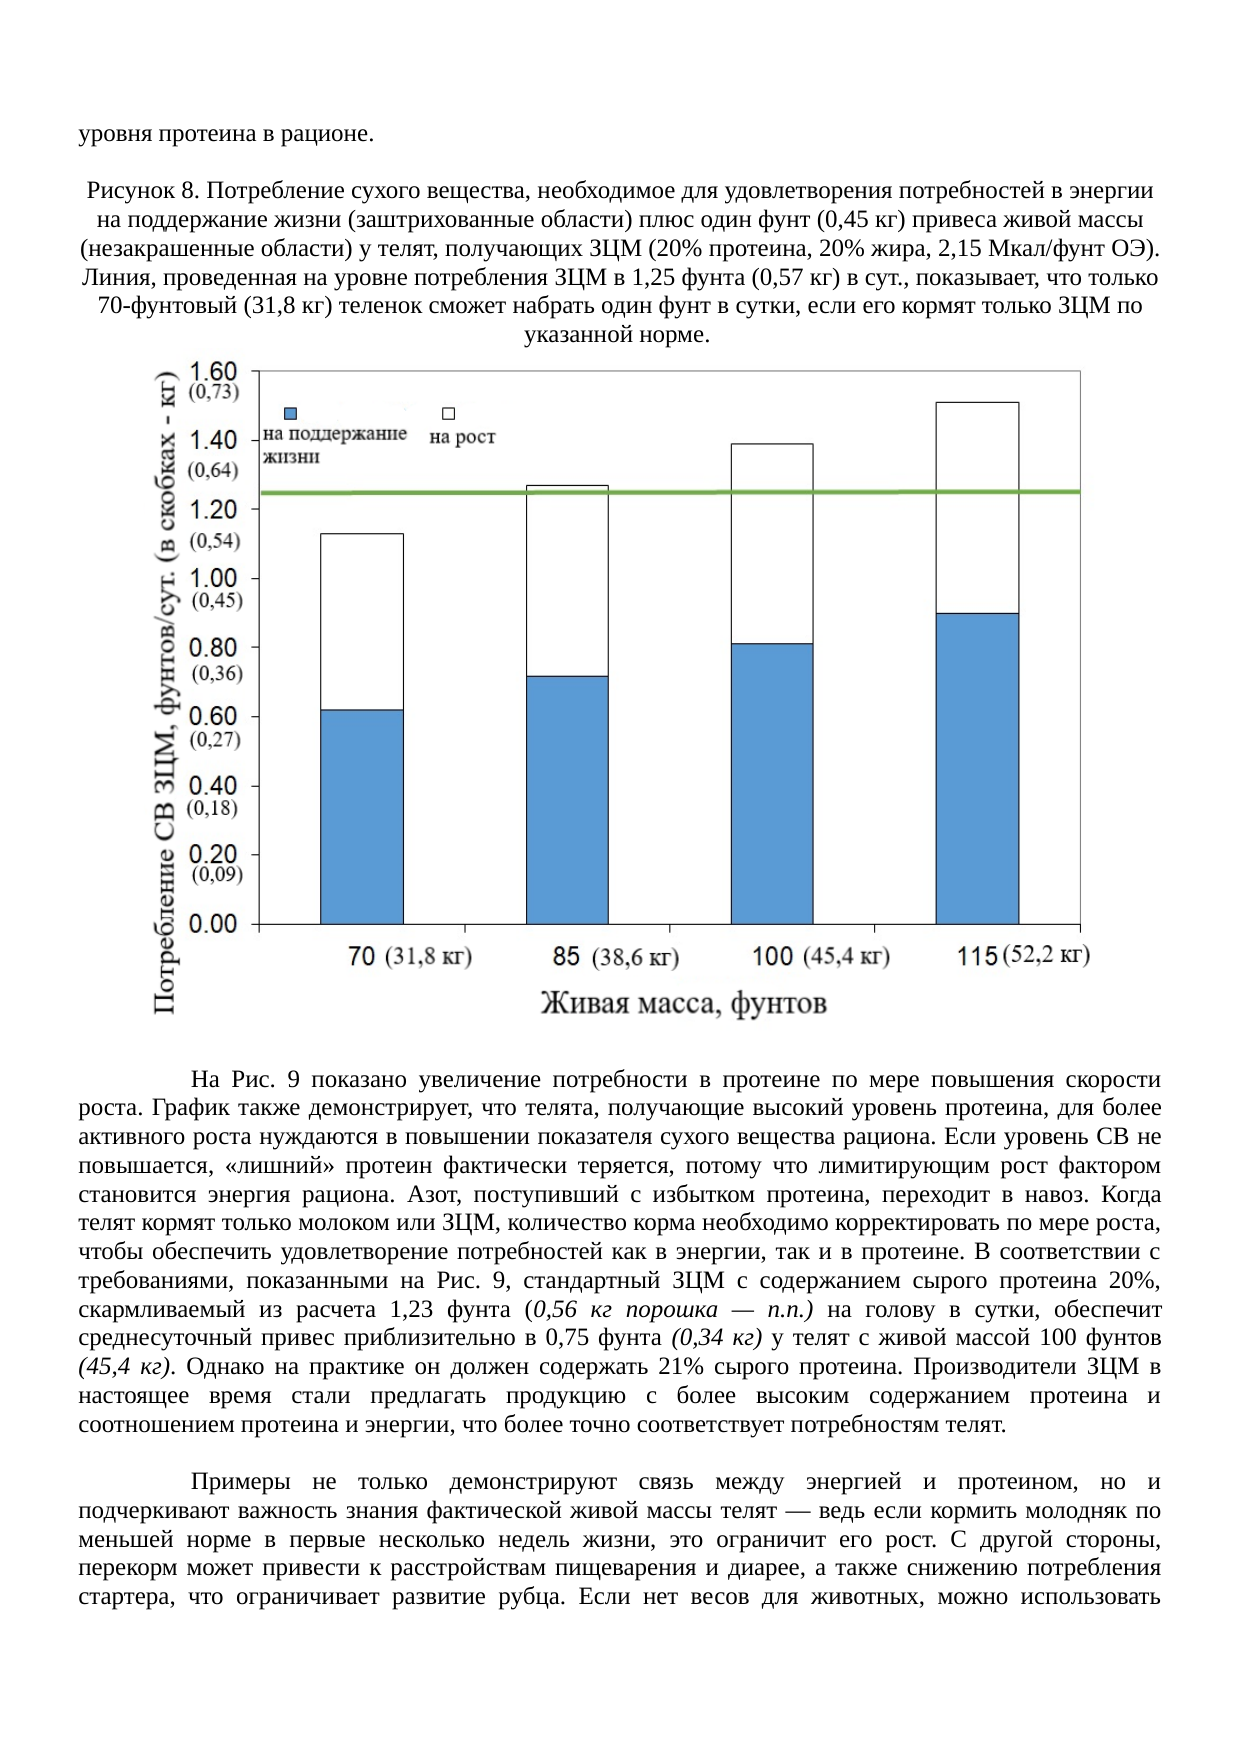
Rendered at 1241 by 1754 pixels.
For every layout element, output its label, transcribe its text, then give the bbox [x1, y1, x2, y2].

text Рисунок 8. Потребление сухого вещества, необходимое для удовлетворения потребностей в энергии на поддержание жизни (заштрихованные области) плюс один фунт (0,45 кг) привеса живой массы (незакрашенные области) у телят, получающих ЗЦМ (20% протеина, 20% жира, 2,15 Мкал/фунт ОЭ). Линия, проведенная на уровне потребления ЗЦМ в 1,25 фунта (0,57 кг) в сут., показывает, что только 70-фунтовый (31,8 кг) теленок сможет набрать один фунт в сутки, если его кормят только ЗЦМ по указанной норме. [78, 176, 1162, 348]
text Примеры не только демонстрируют связь между энергией и протеином, но и подчеркивают важность знания фактической живой массы телят — ведь если кормить молодняк по меньшей норме в первые несколько недель жизни, это ограничит его рост. С другой стороны, перекорм может привести к расстройствам пищеварения и диарее, а также снижению потребления стартера, что ограничивает развитие рубца. Если нет весов для животных, можно использовать [78, 1466, 1162, 1610]
text уровня протеина в рационе. [78, 118, 1162, 147]
text На Рис. 9 показано увеличение потребности в протеине по мере повышения скорости роста. График также демонстрирует, что телята, получающие высокий уровень протеина, для более активного роста нуждаются в повышении показателя сухого вещества рациона. Если уровень СВ не повышается, «лишний» протеин фактически теряется, потому что лимитирующим рост фактором становится энергия рациона. Азот, поступивший с избытком протеина, переходит в навоз. Когда телят кормят только молоком или ЗЦМ, количество корма необходимо корректировать по мере роста, чтобы обеспечить удовлетворение потребностей как в энергии, так и в протеине. В соответствии с требованиями, показанными на Рис. 9, стандартный ЗЦМ с содержанием сырого протеина 20%, скармливаемый из расчета 1,23 фунта (0,56 кг порошка — п.п.) на голову в сутки, обеспечит среднесуточный привес приблизительно в 0,75 фунта (0,34 кг) у телят с живой массой 100 фунтов (45,4 кг). Однако на практике он должен содержать 21% сырого протеина. Производители ЗЦМ в настоящее время стали предлагать продукцию с более высоким содержанием протеина и соотношением протеина и энергии, что более точно соответствует потребностям телят. [78, 1064, 1162, 1437]
picture [143, 348, 1098, 1035]
